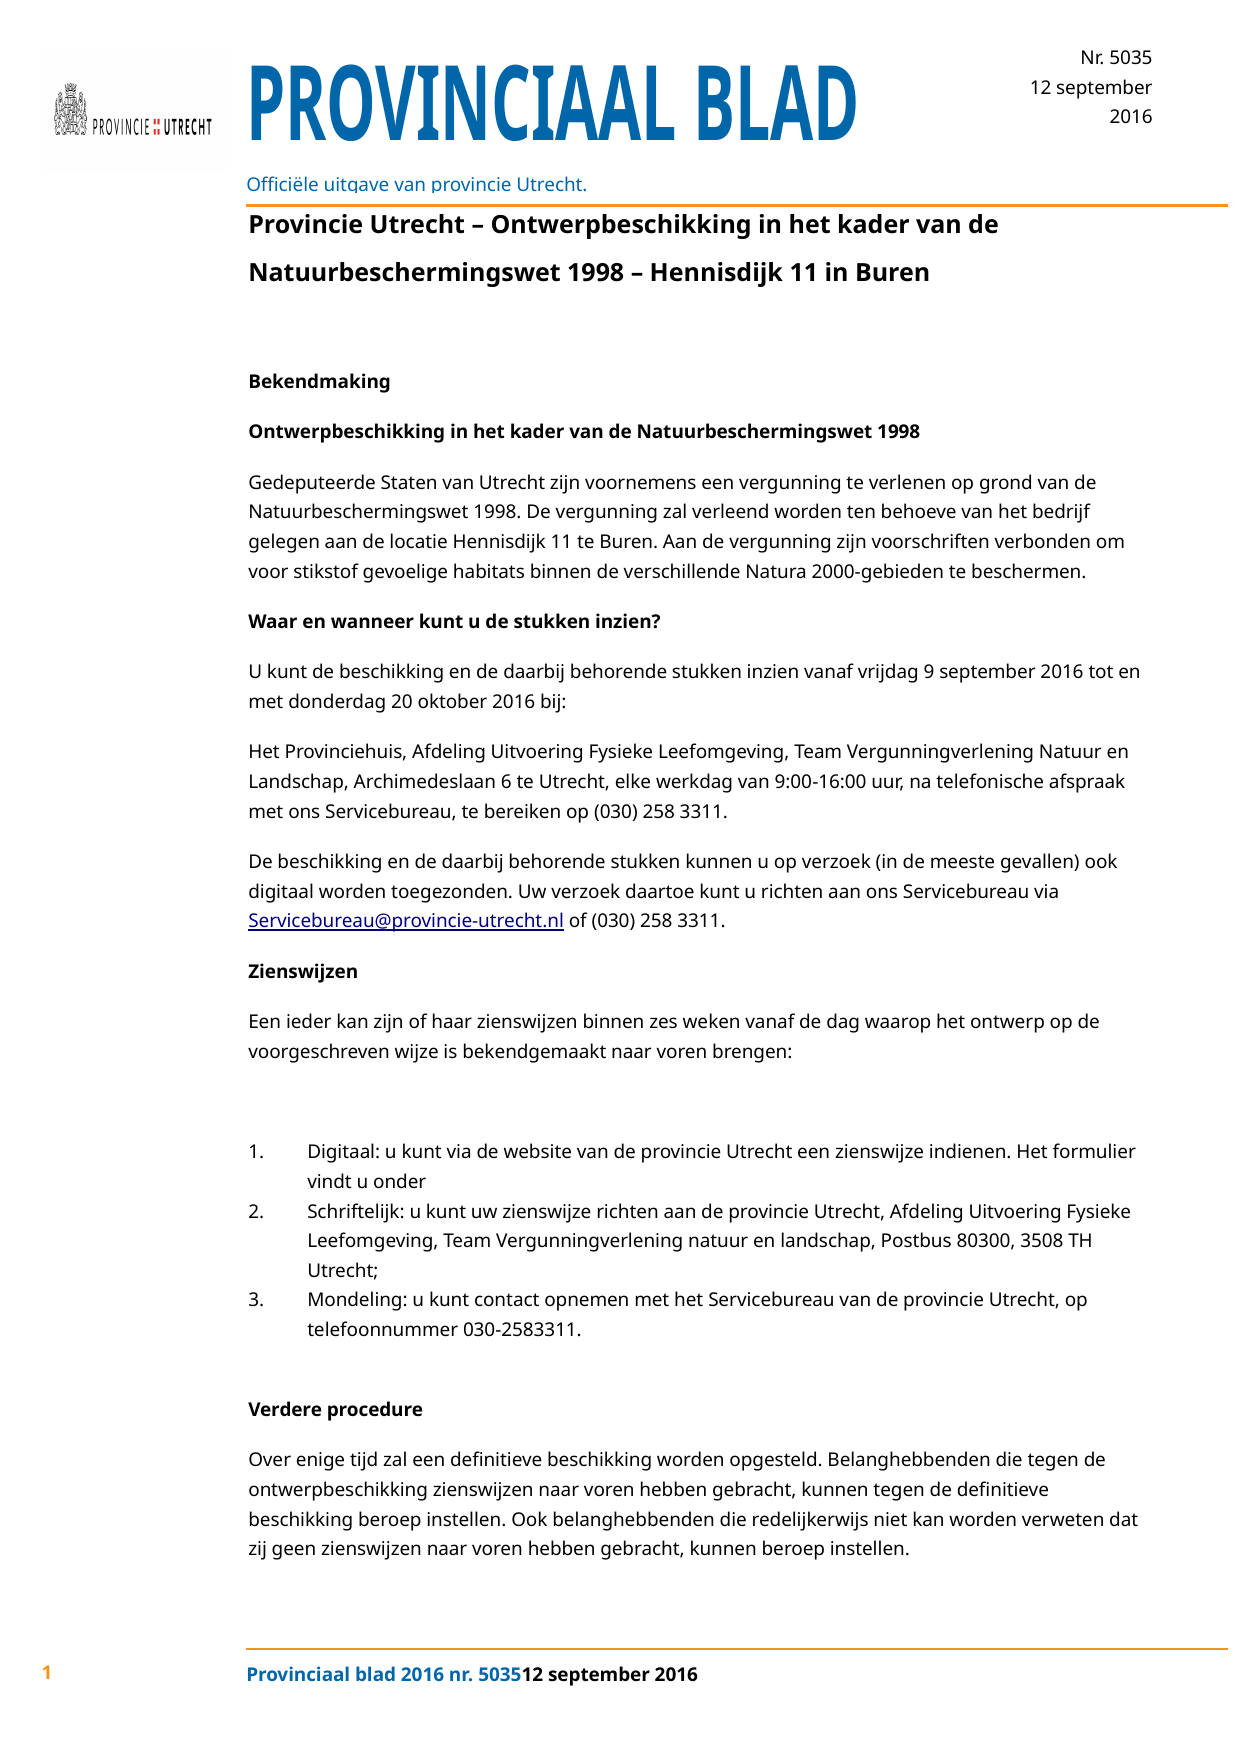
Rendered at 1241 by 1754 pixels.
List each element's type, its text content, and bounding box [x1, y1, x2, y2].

text De beschikking en de daarbij behorende stukken kunnen u op verzoek (in de meeste gevallen) ook digitaal worden toegezonden. Uw verzoek daartoe kunt u richten aan ons Servicebureau via Servicebureau@provincie-utrecht.nl of (030) 258 3311. [248, 848, 1152, 933]
list Mondeling: u kunt contact opnemen met het Servicebureau van de provincie Utrecht, op telefoonnummer 030-2583311. [248, 1287, 1152, 1342]
text Ontwerpbeschikking in het kader van de Natuurbeschermingswet 1998 [248, 419, 1152, 444]
text Het Provinciehuis, Afdeling Uitvoering Fysieke Leefomgeving, Team Vergunningverlening Natuur en Landschap, Archimedeslaan 6 te Utrecht, elke werkdag van 9:00‑16:00 uur, na telefonische afspraak met ons Servicebureau, te bereiken op (030) 258 3311. [248, 739, 1152, 824]
text Een ieder kan zijn of haar zienswijzen binnen zes weken vanaf de dag waarop het ontwerp op de voorgeschreven wijze is bekendgemaakt naar voren brengen: [248, 1008, 1152, 1064]
text Verdere procedure [248, 1396, 1152, 1422]
text Provincie Utrecht – Ontwerpbeschikking in het kader van de Natuurbeschermingswet 1998 – Hennisdijk 11 in Buren [248, 207, 1152, 288]
text Bekendmaking [248, 368, 1152, 394]
list Digitaal: u kunt via de website van de provincie Utrecht een zienswijze indienen. Het formulier vindt u onder [248, 1139, 1152, 1194]
text Over enige tijd zal een definitieve beschikking worden opgesteld. Belanghebbenden die tegen de ontwerpbeschikking zienswijzen naar voren hebben gebracht, kunnen tegen de definitieve beschikking beroep instellen. Ook belanghebbenden die redelijkerwijs niet kan worden verweten dat zij geen zienswijzen naar voren hebben gebracht, kunnen beroep instellen. [248, 1447, 1152, 1561]
text Zienswijzen [248, 958, 1152, 984]
picture [41, 47, 231, 172]
text Gedeputeerde Staten van Utrecht zijn voornemens een vergunning te verlenen op grond van de Natuurbeschermingswet 1998. De vergunning zal verleend worden ten behoeve van het bedrijf gelegen aan de locatie Hennisdijk 11 te Buren. Aan de vergunning zijn voorschriften verbonden om voor stikstof gevoelige habitats binnen de verschillende Natura 2000-gebieden te beschermen. [248, 469, 1152, 584]
text Waar en wanneer kunt u de stukken inzien? [248, 608, 1152, 634]
text U kunt de beschikking en de daarbij behorende stukken inzien vanaf vrijdag 9 september 2016 tot en met donderdag 20 oktober 2016 bij: [248, 659, 1152, 714]
list Schriftelijk: u kunt uw zienswijze richten aan de provincie Utrecht, Afdeling Uitvoering Fysieke Leefomgeving, Team Vergunningverlening natuur en landschap, Postbus 80300, 3508 TH Utrecht; [248, 1198, 1152, 1283]
